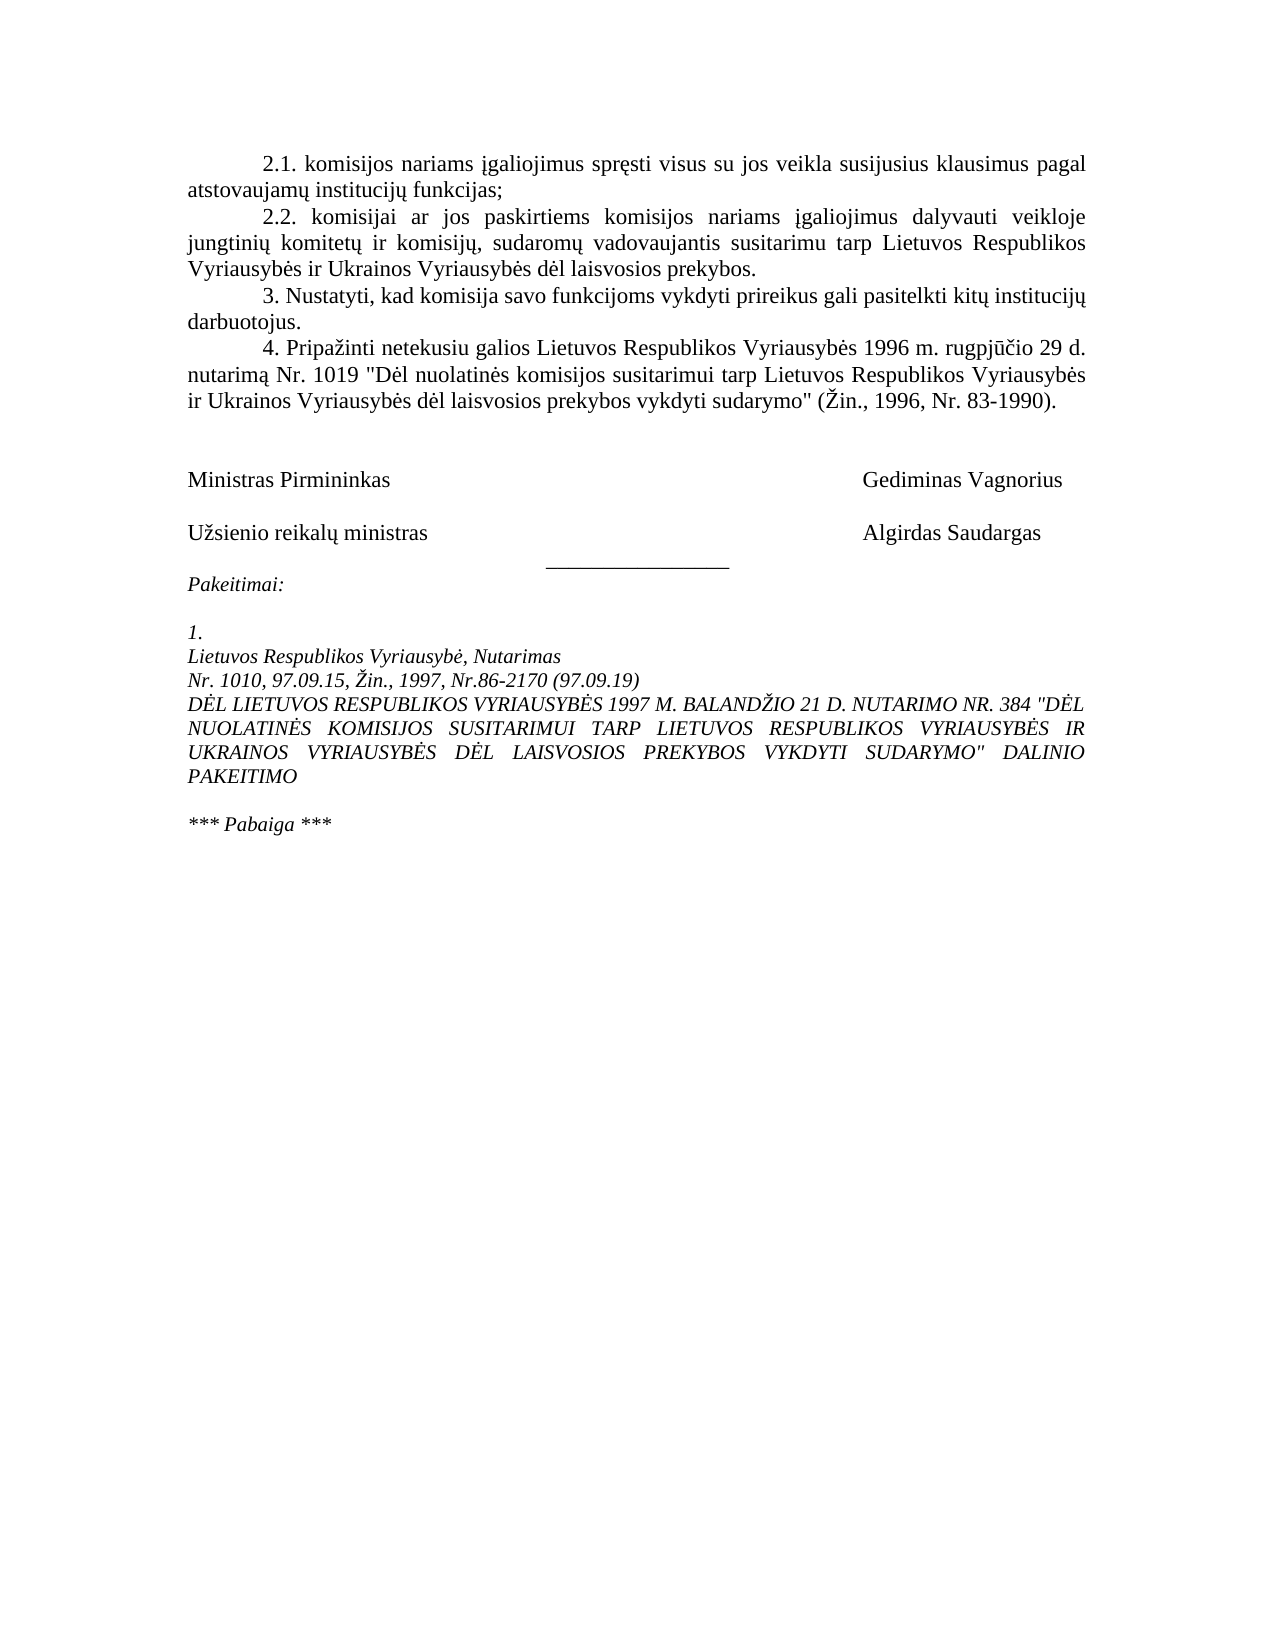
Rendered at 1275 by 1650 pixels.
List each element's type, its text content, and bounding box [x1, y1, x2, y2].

text *** Pabaiga *** [187, 812, 1087, 836]
text Nr. 1010, 97.09.15, Žin., 1997, Nr.86-2170 (97.09.19) [187, 668, 1087, 692]
text 4. Pripažinti netekusiu galios Lietuvos Respublikos Vyriausybės 1996 m. rugpjūčio 29 d. nutarimą Nr. 1019 "Dėl nuolatinės komisijos susitarimui tarp Lietuvos Respublikos Vyriausybės ir Ukrainos Vyriausybės dėl laisvosios prekybos vykdyti sudarymo" (Žin., 1996, Nr. 83-1990). [187, 334, 1087, 413]
text 2.2. komisijai ar jos paskirtiems komisijos nariams įgaliojimus dalyvauti veikloje jungtinių komitetų ir komisijų, sudaromų vadovaujantis susitarimu tarp Lietuvos Respublikos Vyriausybės ir Ukrainos Vyriausybės dėl laisvosios prekybos. [187, 203, 1087, 282]
text ________________ [187, 545, 1087, 572]
text Pakeitimai: [187, 572, 1087, 596]
text 1. [187, 620, 1087, 644]
text Ministras Pirmininkas Gediminas Vagnorius [187, 466, 1087, 493]
text 3. Nustatyti, kad komisija savo funkcijoms vykdyti prireikus gali pasitelkti kitų institucijų darbuotojus. [187, 282, 1087, 334]
text Lietuvos Respublikos Vyriausybė, Nutarimas [187, 644, 1087, 668]
text DĖL LIETUVOS RESPUBLIKOS VYRIAUSYBĖS 1997 M. BALANDŽIO 21 D. NUTARIMO NR. 384 "DĖL NUOLATINĖS KOMISIJOS SUSITARIMUI TARP LIETUVOS RESPUBLIKOS VYRIAUSYBĖS IR UKRAINOS VYRIAUSYBĖS DĖL LAISVOSIOS PREKYBOS VYKDYTI SUDARYMO" DALINIO PAKEITIMO [187, 692, 1087, 788]
text 2.1. komisijos nariams įgaliojimus spręsti visus su jos veikla susijusius klausimus pagal atstovaujamų institucijų funkcijas; [187, 150, 1087, 203]
text Užsienio reikalų ministras Algirdas Saudargas [187, 519, 1087, 545]
